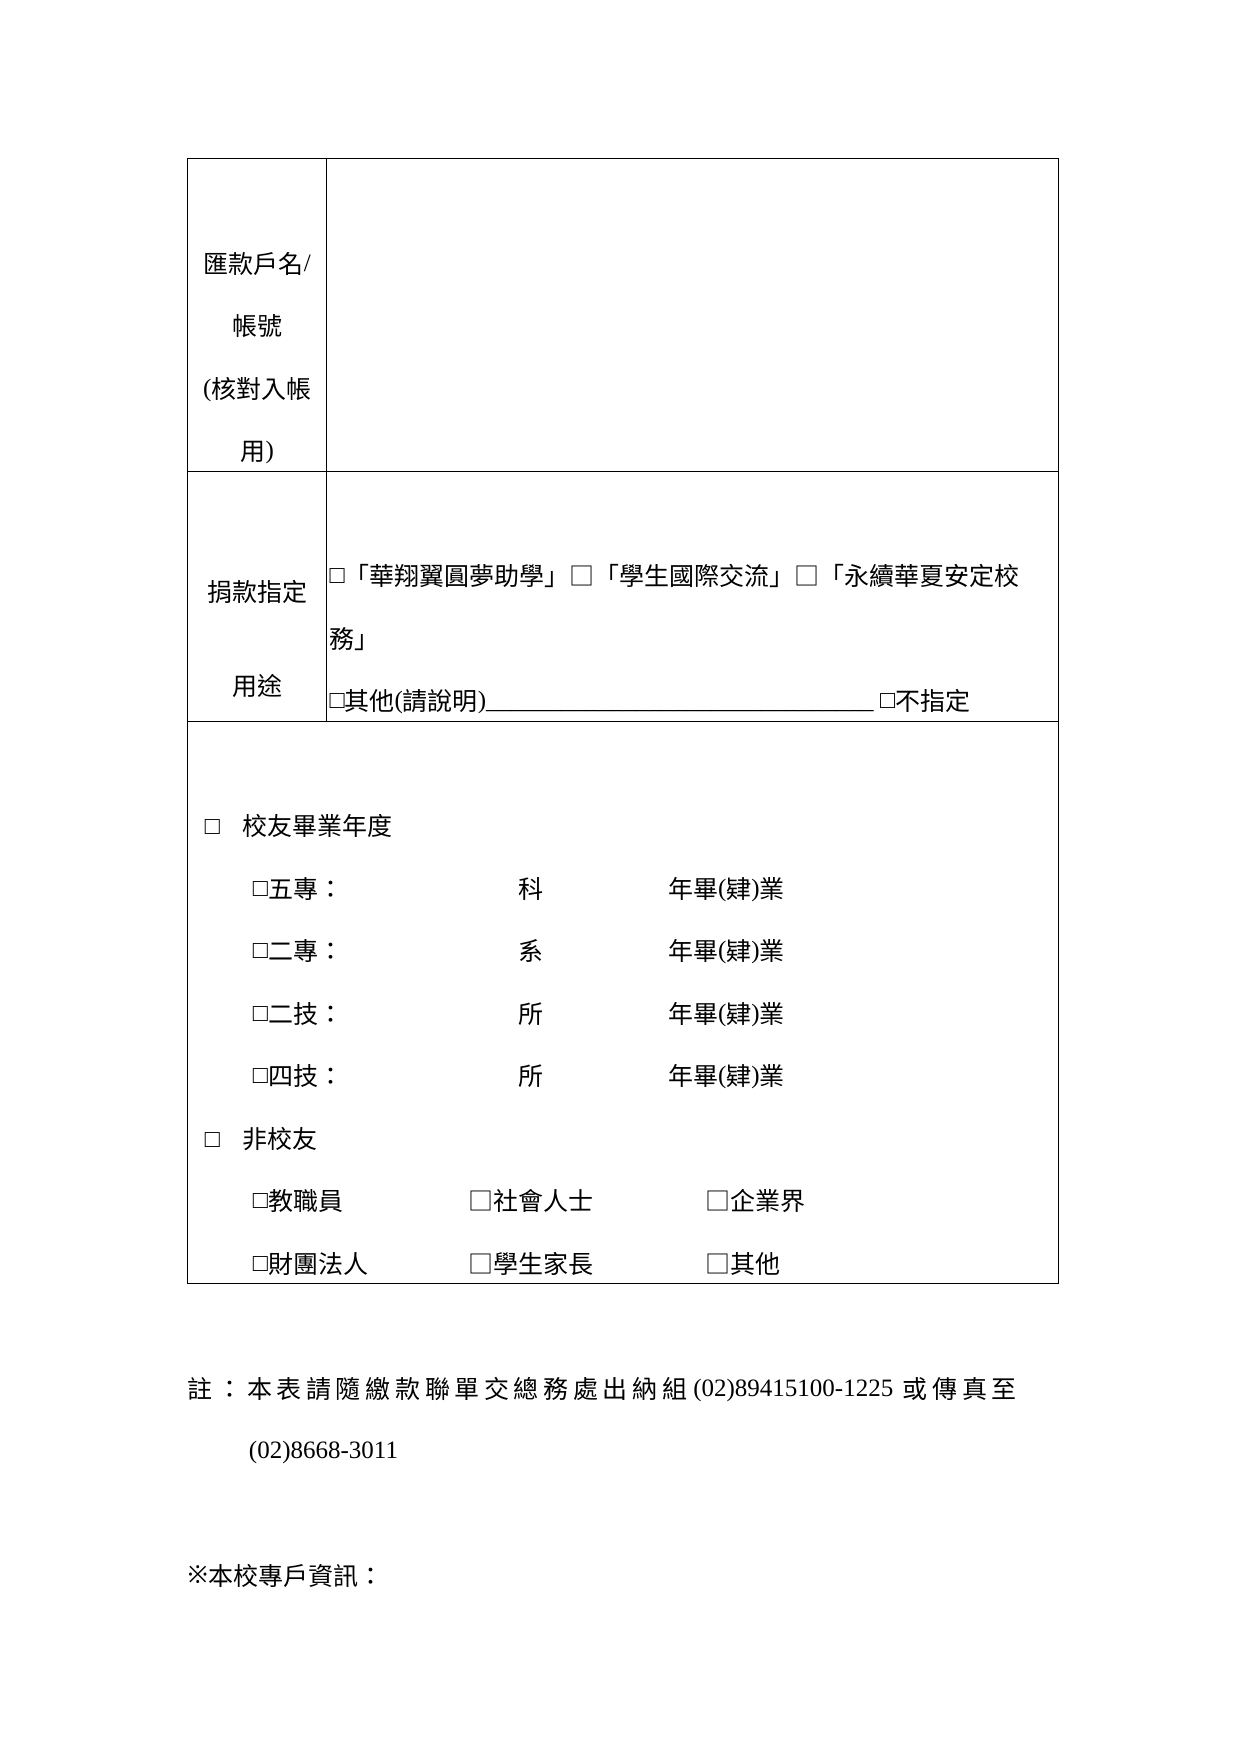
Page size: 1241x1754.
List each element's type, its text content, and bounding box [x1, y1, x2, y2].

table_cell □「華翔翼圓夢助學」□「學生國際交流」□「永續華夏安定校務」 □其他(請說明)_______________________________ □不指定 [327, 472, 1058, 721]
text 註：本表請隨繳款聯單交總務處出納組(02)89415100-1225或傳真至(02)8668-3011 [187, 1346, 1017, 1471]
table_cell 捐款指定 用途 [188, 472, 326, 721]
table_cell 校友畢業年度 □五專： 科 年畢(肄)業 □二專： 系 年畢(肄)業 □二技： 所 年畢(肄)業 □四技： 所 年畢(肄)業 非校友 □教職員 □社會人士 □企業界 □財團法人 □學生家長 □其他 [188, 722, 1058, 1283]
text ※本校專戶資訊： [187, 1533, 1053, 1596]
table_cell [327, 159, 1058, 471]
table_cell 匯款戶名/ 帳號 (核對入帳用) [188, 159, 326, 471]
